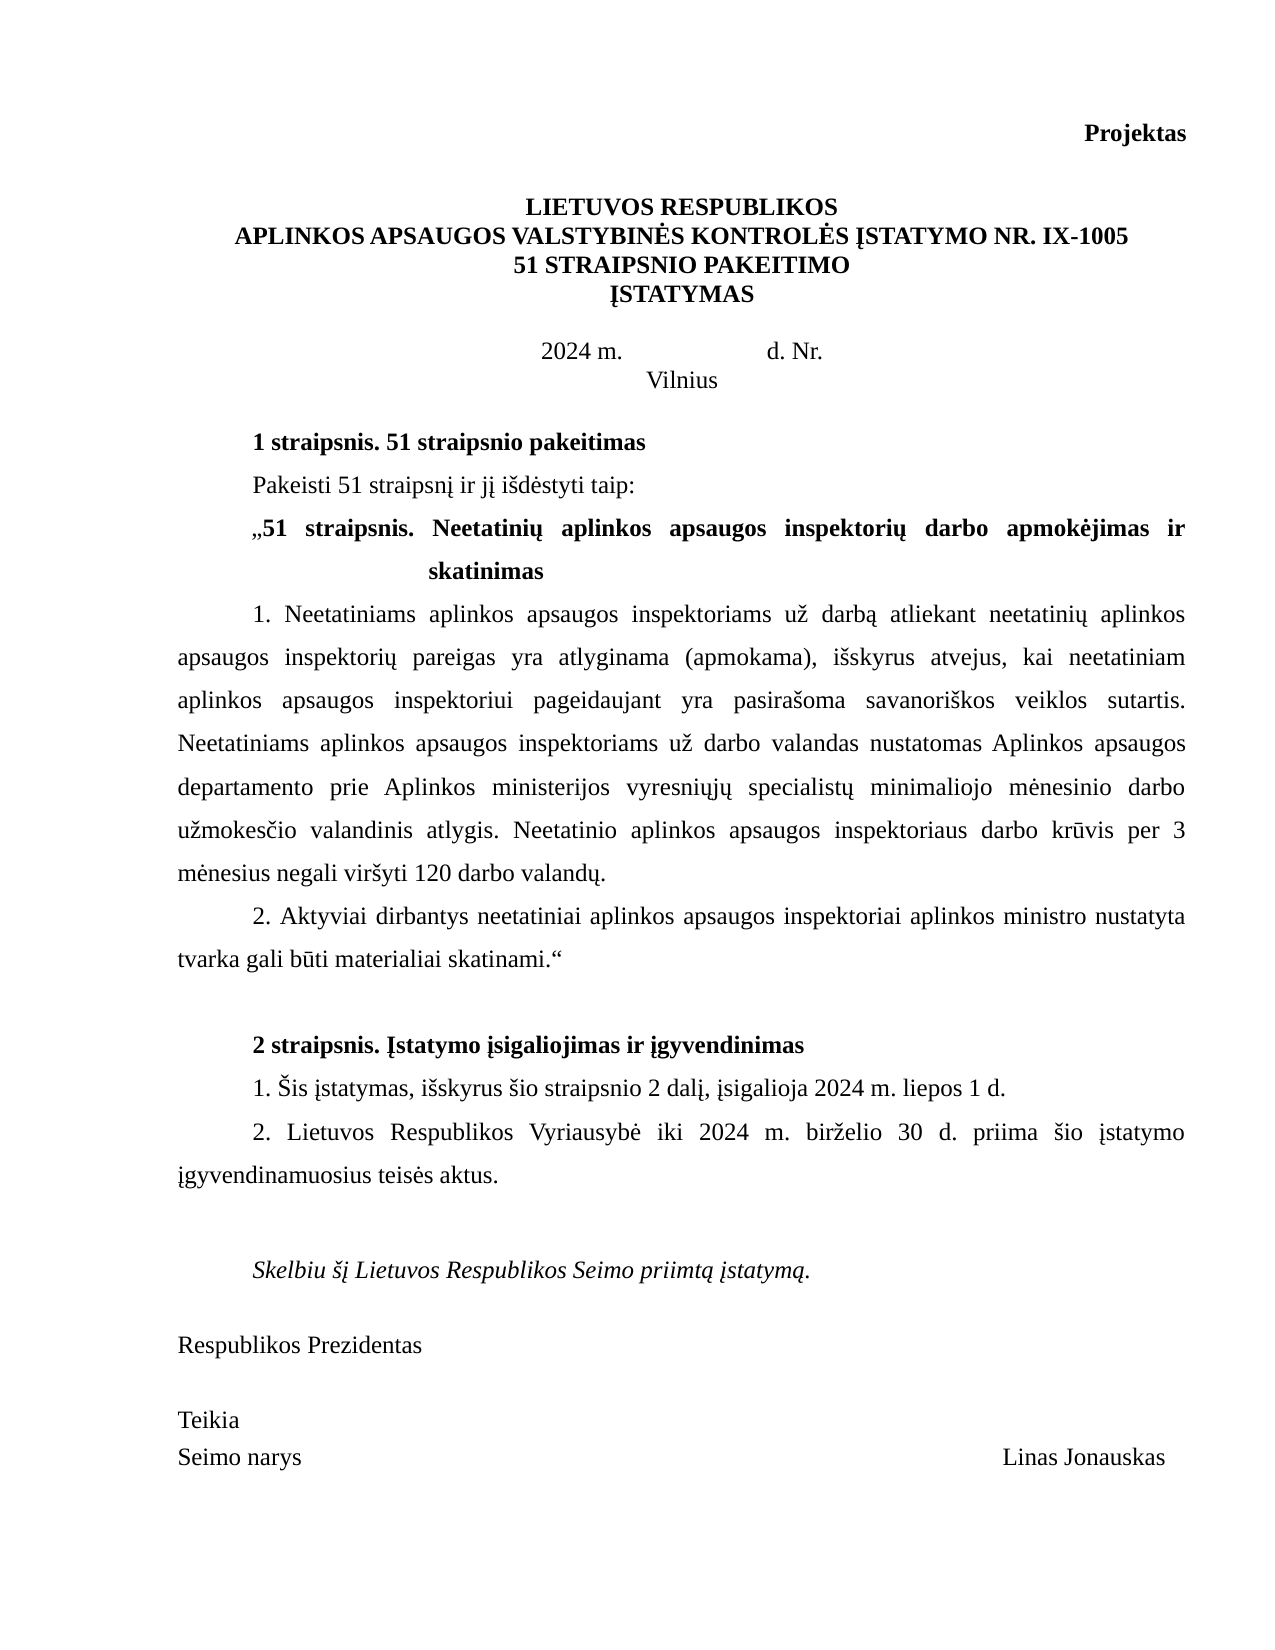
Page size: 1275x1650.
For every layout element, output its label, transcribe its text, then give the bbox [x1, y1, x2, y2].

text 1. Neetatiniams aplinkos apsaugos inspektoriams už darbą atliekant neetatinių aplinkos apsaugos inspektorių pareigas yra atlyginama (apmokama), išskyrus atvejus, kai neetatiniam aplinkos apsaugos inspektoriui pageidaujant yra pasirašoma savanoriškos veiklos sutartis. Neetatiniams aplinkos apsaugos inspektoriams už darbo valandas nustatomas Aplinkos apsaugos departamento prie Aplinkos ministerijos vyresniųjų specialistų minimaliojo mėnesinio darbo užmokesčio valandinis atlygis. Neetatinio aplinkos apsaugos inspektoriaus darbo krūvis per 3 mėnesius negali viršyti 120 darbo valandų. [177, 599, 1186, 887]
text Vilnius [177, 365, 1186, 394]
text ĮSTATYMAS [177, 279, 1186, 307]
text „51 straipsnis. Neetatinių aplinkos apsaugos inspektorių darbo apmokėjimas ir skatinimas [251, 513, 1186, 585]
text Respublikos Prezidentas [177, 1321, 1186, 1358]
text 1 straipsnis. 51 straipsnio pakeitimas [177, 427, 1186, 455]
text Pakeisti 51 straipsnį ir jį išdėstyti taip: [177, 470, 1186, 498]
text 2024 m. d. Nr. [177, 336, 1186, 365]
text Seimo narys Linas Jonauskas [177, 1433, 1186, 1471]
text Teikia [177, 1396, 1186, 1433]
text 1. Šis įstatymas, išskyrus šio straipsnio 2 dalį, įsigalioja 2024 m. liepos 1 d. [177, 1073, 1186, 1102]
text 2. Aktyviai dirbantys neetatiniai aplinkos apsaugos inspektoriai aplinkos ministro nustatyta tvarka gali būti materialiai skatinami.“ [177, 901, 1186, 973]
text 2. Lietuvos Respublikos Vyriausybė iki 2024 m. birželio 30 d. priima šio įstatymo įgyvendinamuosius teisės aktus. [177, 1117, 1186, 1188]
text LIETUVOS RESPUBLIKOS [177, 192, 1186, 221]
text 2 straipsnis. Įstatymo įsigaliojimas ir įgyvendinimas [177, 1030, 1186, 1059]
text APLINKOS APSAUGOS VALSTYBINĖS KONTROLĖS ĮSTATYMO NR. IX-1005 51 STRAIPSNIO PAKEITIMO [177, 221, 1186, 279]
text Skelbiu šį Lietuvos Respublikos Seimo priimtą įstatymą. [177, 1246, 1186, 1283]
text Projektas [177, 118, 1186, 147]
